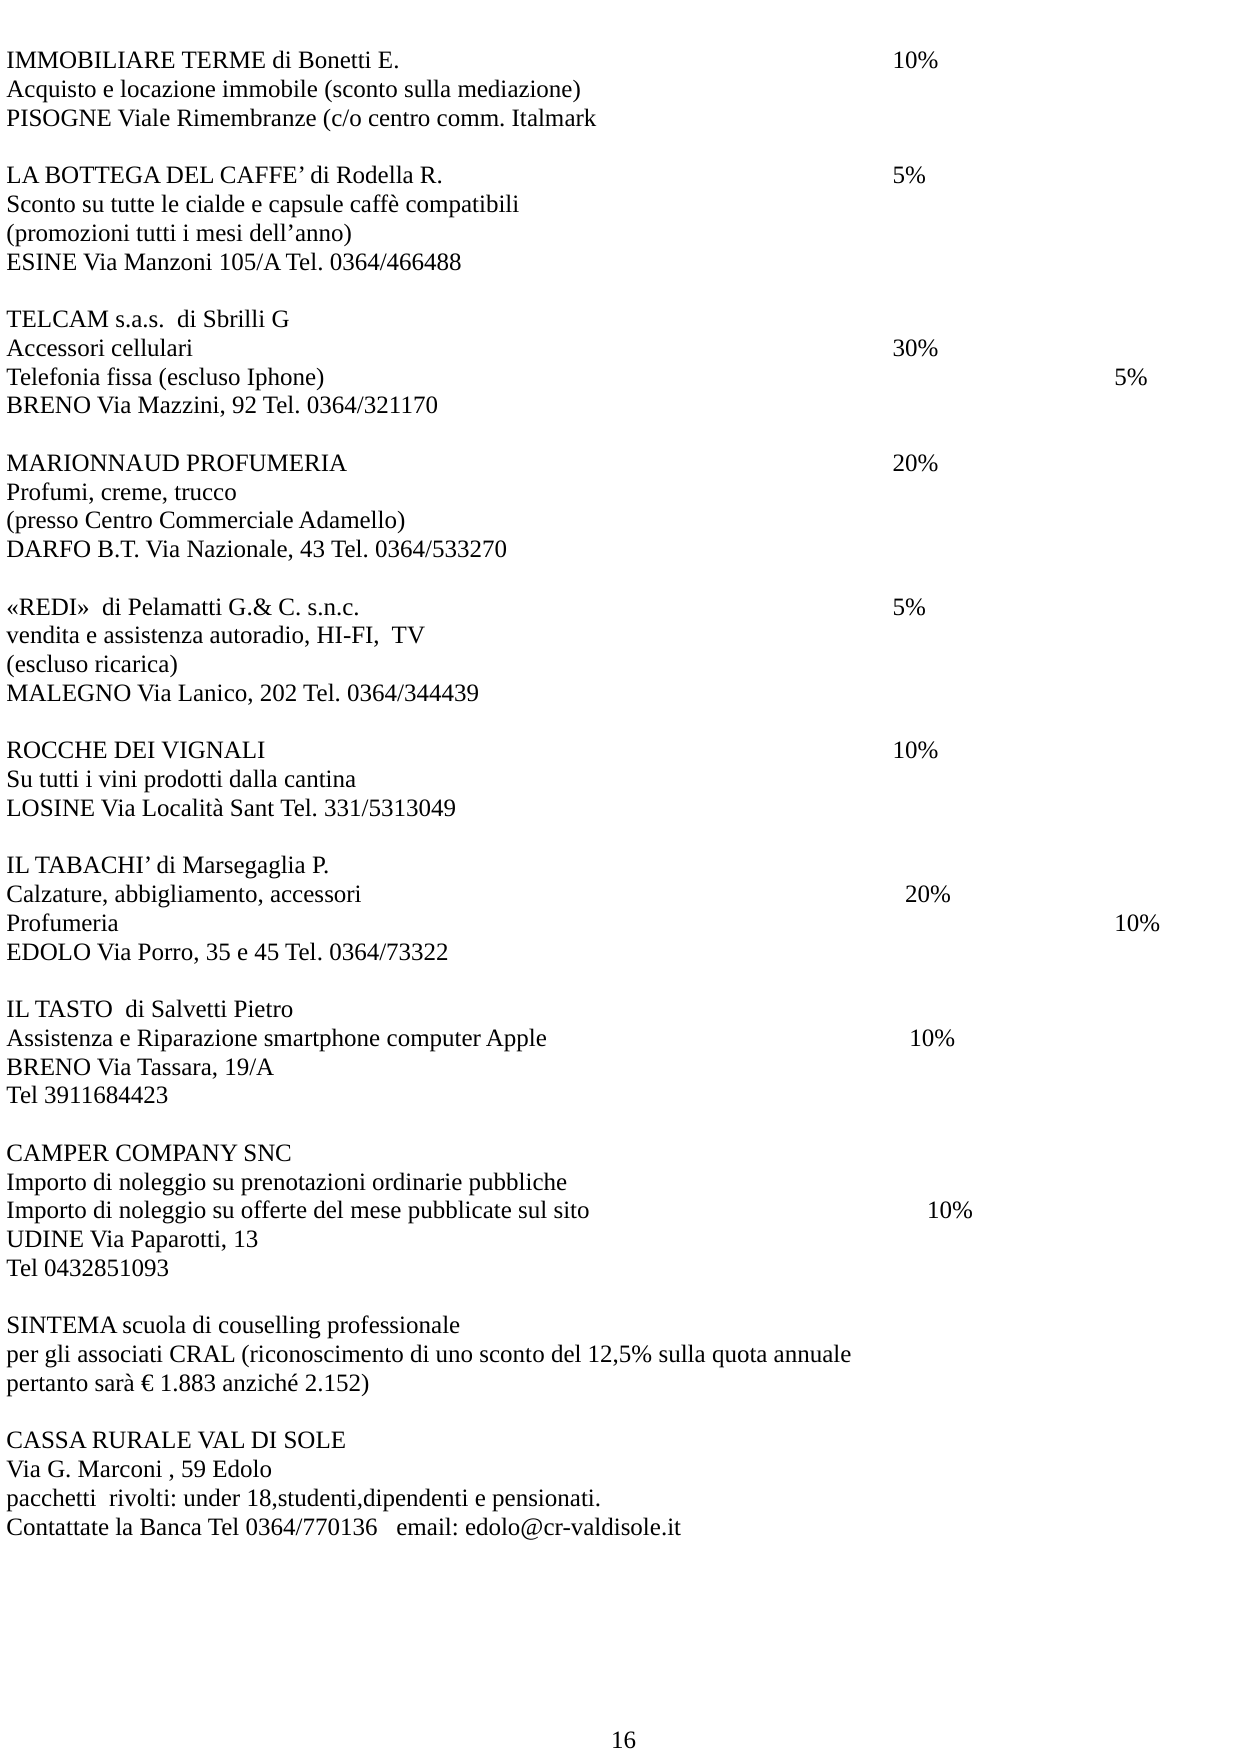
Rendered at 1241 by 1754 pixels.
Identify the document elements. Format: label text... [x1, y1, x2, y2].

text Importo di noleggio su prenotazioni ordinarie pubbliche [6, 1167, 1240, 1195]
text UDINE Via Paparotti, 13 [6, 1224, 1240, 1253]
text Contattate la Banca Tel 0364/770136 email: edolo@cr-valdisole.it [6, 1512, 1240, 1540]
text MALEGNO Via Lanico, 202 Tel. 0364/344439 [6, 678, 1240, 707]
text IMMOBILIARE TERME di Bonetti E. 10% [6, 45, 1240, 74]
text CASSA RURALE VAL DI SOLE [6, 1425, 1240, 1454]
text Accessori cellulari 30% [6, 333, 1240, 362]
text TELCAM s.a.s. di Sbrilli G [6, 304, 1240, 333]
text BRENO Via Mazzini, 92 Tel. 0364/321170 [6, 390, 1240, 419]
text MARIONNAUD PROFUMERIA 20% [6, 448, 1240, 477]
text Profumeria 10% [6, 908, 1240, 937]
text vendita e assistenza autoradio, HI-FI, TV [6, 620, 1240, 649]
text Telefonia fissa (escluso Iphone) 5% [6, 362, 1240, 390]
text Tel 0432851093 [6, 1253, 1240, 1282]
text Via G. Marconi , 59 Edolo [6, 1454, 1240, 1483]
text EDOLO Via Porro, 35 e 45 Tel. 0364/73322 [6, 937, 1240, 965]
text Calzature, abbigliamento, accessori 20% [6, 879, 1240, 908]
text «REDI» di Pelamatti G.& C. s.n.c. 5% [6, 592, 1240, 620]
text IL TASTO di Salvetti Pietro [6, 994, 1240, 1023]
text ESINE Via Manzoni 105/A Tel. 0364/466488 [6, 247, 1240, 275]
text Su tutti i vini prodotti dalla cantina [6, 764, 1240, 793]
text pertanto sarà € 1.883 anziché 2.152) [6, 1368, 1240, 1397]
text pacchetti rivolti: under 18,studenti,dipendenti e pensionati. [6, 1483, 1240, 1512]
text LA BOTTEGA DEL CAFFE’ di Rodella R. 5% [6, 160, 1240, 189]
text IL TABACHI’ di Marsegaglia P. [6, 850, 1240, 879]
text Acquisto e locazione immobile (sconto sulla mediazione) [6, 74, 1240, 103]
text LOSINE Via Località Sant Tel. 331/5313049 [6, 793, 1240, 822]
text Profumi, creme, trucco [6, 477, 1240, 505]
text BRENO Via Tassara, 19/A [6, 1052, 1240, 1080]
text per gli associati CRAL (riconoscimento di uno sconto del 12,5% sulla quota annuale [6, 1339, 1240, 1368]
text Importo di noleggio su offerte del mese pubblicate sul sito 10% [6, 1195, 1240, 1224]
text SINTEMA scuola di couselling professionale [6, 1310, 1240, 1339]
text (escluso ricarica) [6, 649, 1240, 678]
text Tel 3911684423 [6, 1080, 1240, 1109]
text PISOGNE Viale Rimembranze (c/o centro comm. Italmark [6, 103, 1240, 132]
text Sconto su tutte le cialde e capsule caffè compatibili [6, 189, 1240, 218]
text ROCCHE DEI VIGNALI 10% [6, 735, 1240, 764]
text (presso Centro Commerciale Adamello) [6, 505, 1240, 534]
text (promozioni tutti i mesi dell’anno) [6, 218, 1240, 247]
text Assistenza e Riparazione smartphone computer Apple 10% [6, 1023, 1240, 1052]
text CAMPER COMPANY SNC [6, 1138, 1240, 1167]
text DARFO B.T. Via Nazionale, 43 Tel. 0364/533270 [6, 534, 1240, 563]
